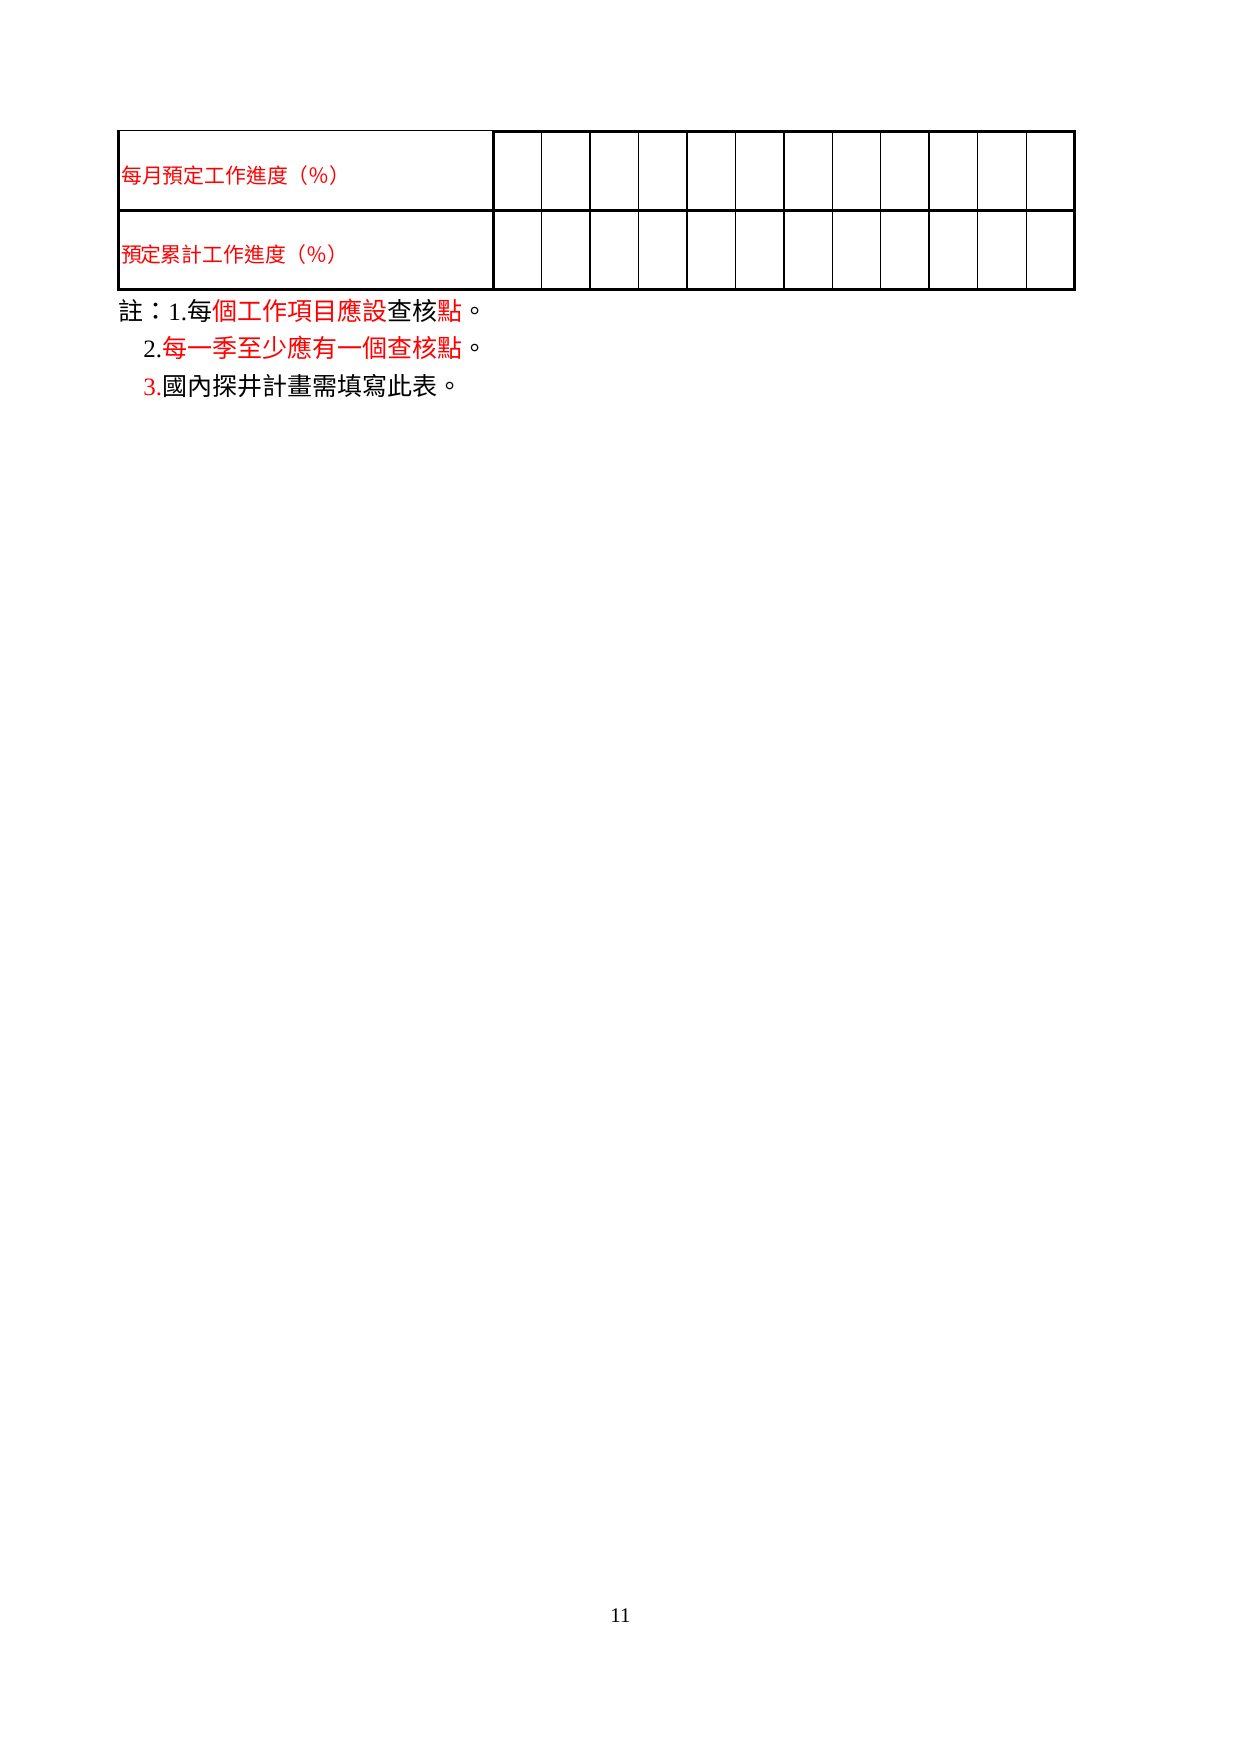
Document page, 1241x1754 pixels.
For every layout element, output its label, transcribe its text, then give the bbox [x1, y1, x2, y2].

table_cell [930, 133, 977, 209]
table_cell [639, 133, 686, 209]
table_cell [542, 133, 589, 209]
table_cell [495, 133, 541, 209]
table_cell [688, 212, 735, 287]
table_cell [833, 133, 880, 209]
table_cell [736, 212, 783, 287]
table_cell [978, 212, 1026, 287]
table_cell [785, 212, 832, 287]
table_cell 每月預定工作進度（％） [120, 131, 492, 209]
table_cell [542, 212, 589, 287]
table_cell 預定累計工作進度（％） [120, 212, 492, 287]
text 3.國內探井計畫需填寫此表。 [118, 366, 1122, 403]
table_cell [688, 133, 735, 209]
text 註：1.每個工作項目應設查核點。 [118, 291, 1122, 328]
table_cell [591, 133, 638, 209]
table_cell [1027, 212, 1073, 287]
table_cell [591, 212, 638, 287]
table_cell [785, 133, 832, 209]
table_cell [930, 212, 977, 287]
table_cell [833, 212, 880, 287]
table_cell [1027, 133, 1073, 209]
table_cell [639, 212, 686, 287]
text 2.每一季至少應有一個查核點。 [118, 328, 1122, 366]
table_cell [736, 133, 783, 209]
table_cell [978, 133, 1026, 209]
table_cell [495, 212, 541, 287]
table_cell [881, 133, 928, 209]
table_cell [881, 212, 928, 287]
